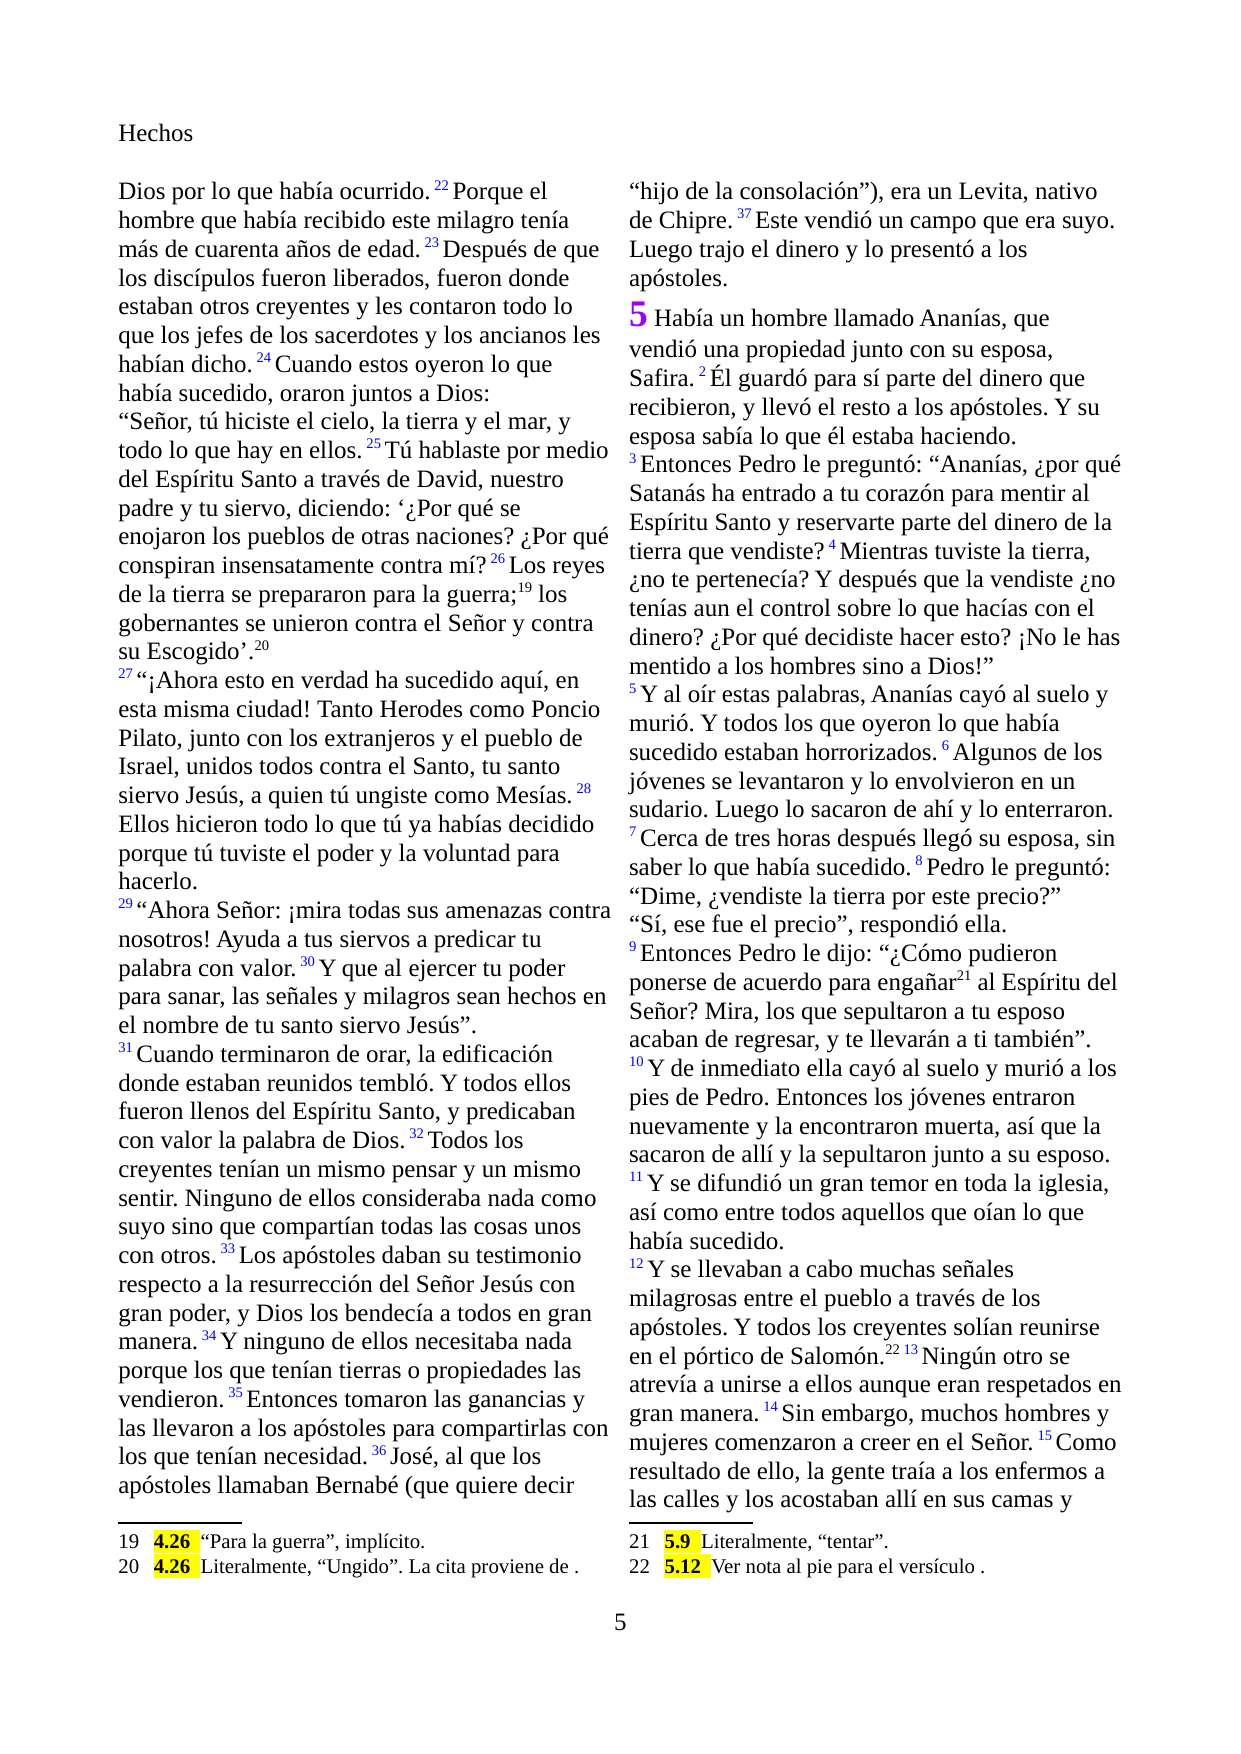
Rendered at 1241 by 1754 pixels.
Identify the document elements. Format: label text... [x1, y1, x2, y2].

text 5 Había un hombre llamado Ananías, que vendió una propiedad junto con su esposa, Safira. 2 Él guardó para sí parte del dinero que recibieron, y llevó el resto a los apóstoles. Y su esposa sabía lo que él estaba haciendo. [629, 291, 1122, 449]
text “Sí, ese fue el precio”, respondió ella. [629, 909, 1122, 938]
text 5 Y al oír estas palabras, Ananías cayó al suelo y murió. Y todos los que oyeron lo que había sucedido estaban horrorizados. 6 Algunos de los jóvenes se levantaron y lo envolvieron en un sudario. Luego lo sacaron de ahí y lo enterraron. [629, 679, 1122, 823]
text Dios por lo que había ocurrido. 22 Porque el hombre que había recibido este milagro tenía más de cuarenta años de edad. 23 Después de que los discípulos fueron liberados, fueron donde estaban otros creyentes y les contaron todo lo que los jefes de los sacerdotes y los ancianos les habían dicho. 24 Cuando estos oyeron lo que había sucedido, oraron juntos a Dios: [118, 176, 611, 406]
text “hijo de la consolación”), era un Levita, nativo de Chipre. 37 Este vendió un campo que era suyo. Luego trajo el dinero y lo presentó a los apóstoles. [629, 176, 1122, 291]
text 29 “Ahora Señor: ¡mira todas sus amenazas contra nosotros! Ayuda a tus siervos a predicar tu palabra con valor. 30 Y que al ejercer tu poder para sanar, las señales y milagros sean hechos en el nombre de tu santo siervo Jesús”. [118, 895, 611, 1039]
text 3 Entonces Pedro le preguntó: “Ananías, ¿por qué Satanás ha entrado a tu corazón para mentir al Espíritu Santo y reservarte parte del dinero de la tierra que vendiste? 4 Mientras tuviste la tierra, ¿no te pertenecía? Y después que la vendiste ¿no tenías aun el control sobre lo que hacías con el dinero? ¿Por qué decidiste hacer esto? ¡No le has mentido a los hombres sino a Dios!” [629, 449, 1122, 679]
text 10 Y de inmediato ella cayó al suelo y murió a los pies de Pedro. Entonces los jóvenes entraron nuevamente y la encontraron muerta, así que la sacaron de allí y la sepultaron junto a su esposo. 11 Y se difundió un gran temor en toda la iglesia, así como entre todos aquellos que oían lo que había sucedido. [629, 1053, 1122, 1254]
text 4.26 Literalmente, “Ungido”. La cita proviene de . [118, 1553, 611, 1578]
text 9 Entonces Pedro le dijo: “¿Cómo pudieron ponerse de acuerdo para engañar al Espíritu del Señor? Mira, los que sepultaron a tu esposo acaban de regresar, y te llevarán a ti también”. [629, 938, 1122, 1053]
text 4.26 “Para la guerra”, implícito. [118, 1529, 611, 1553]
text 5.12 Ver nota al pie para el versículo . [629, 1553, 1122, 1578]
text “Señor, tú hiciste el cielo, la tierra y el mar, y todo lo que hay en ellos. 25 Tú hablaste por medio del Espíritu Santo a través de David, nuestro padre y tu siervo, diciendo: ‘¿Por qué se enojaron los pueblos de otras naciones? ¿Por qué conspiran insensatamente contra mí? 26 Los reyes de la tierra se prepararon para la guerra; los gobernantes se unieron contra el Señor y contra su Escogido’. [118, 406, 611, 665]
text 7 Cerca de tres horas después llegó su esposa, sin saber lo que había sucedido. 8 Pedro le preguntó: “Dime, ¿vendiste la tierra por este precio?” [629, 823, 1122, 909]
text 5.9 Literalmente, “tentar”. [629, 1529, 1122, 1553]
text 12 Y se llevaban a cabo muchas señales milagrosas entre el pueblo a través de los apóstoles. Y todos los creyentes solían reunirse en el pórtico de Salomón. 13 Ningún otro se atrevía a unirse a ellos aunque eran respetados en gran manera. 14 Sin embargo, muchos hombres y mujeres comenzaron a creer en el Señor. 15 Como resultado de ello, la gente traía a los enfermos a las calles y los acostaban allí en sus camas y [629, 1254, 1122, 1513]
text 27 “¡Ahora esto en verdad ha sucedido aquí, en esta misma ciudad! Tanto Herodes como Poncio Pilato, junto con los extranjeros y el pueblo de Israel, unidos todos contra el Santo, tu santo siervo Jesús, a quien tú ungiste como Mesías. 28 Ellos hicieron todo lo que tú ya habías decidido porque tú tuviste el poder y la voluntad para hacerlo. [118, 665, 611, 895]
text 31 Cuando terminaron de orar, la edificación donde estaban reunidos tembló. Y todos ellos fueron llenos del Espíritu Santo, y predicaban con valor la palabra de Dios. 32 Todos los creyentes tenían un mismo pensar y un mismo sentir. Ninguno de ellos consideraba nada como suyo sino que compartían todas las cosas unos con otros. 33 Los apóstoles daban su testimonio respecto a la resurrección del Señor Jesús con gran poder, y Dios los bendecía a todos en gran manera. 34 Y ninguno de ellos necesitaba nada porque los que tenían tierras o propiedades las vendieron. 35 Entonces tomaron las ganancias y las llevaron a los apóstoles para compartirlas con los que tenían necesidad. 36 José, al que los apóstoles llamaban Bernabé (que quiere decir [118, 1039, 611, 1499]
